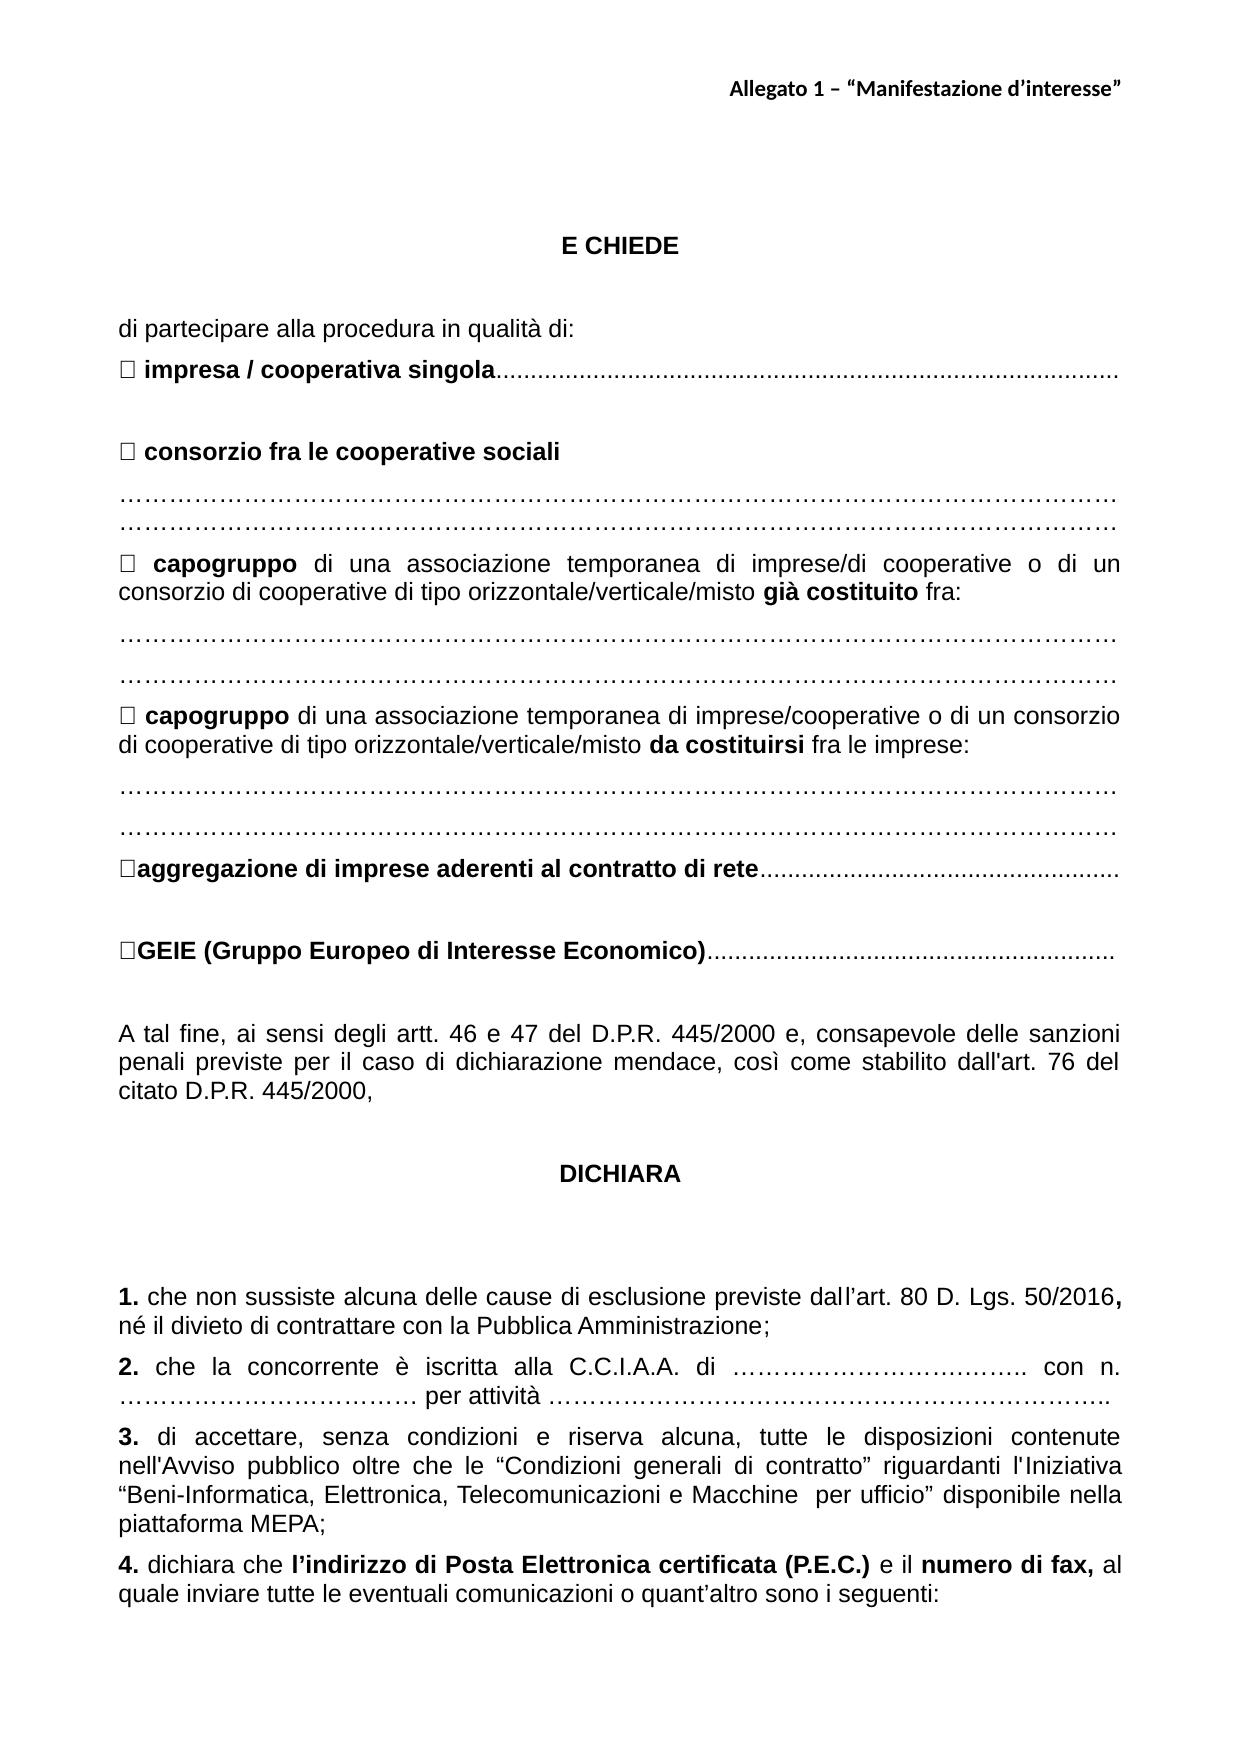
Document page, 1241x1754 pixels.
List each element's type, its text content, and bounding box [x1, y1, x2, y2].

text  capogruppo di una associazione temporanea di imprese/cooperative o di un consorzio di cooperative di tipo orizzontale/verticale/misto da costituirsi fra le imprese: [118, 701, 1122, 759]
text …………………………………………………………………………………………………………………………………………………………………………………………………………………… [118, 479, 1122, 536]
text ………………………………………………………………………………………………………… [118, 660, 1122, 689]
text 4. dichiara che l’indirizzo di Posta Elettronica certificata (P.E.C.) e il numero di fax, al quale inviare tutte le eventuali comunicazioni o quant’altro sono i seguenti: [118, 1550, 1122, 1607]
text 1. che non sussiste alcuna delle cause di esclusione previste dall’art. 80 D. Lgs. 50/2016, né il divieto di contrattare con la Pubblica Amministrazione; [118, 1282, 1122, 1340]
text ………………………………………………………………………………………………………… [118, 619, 1122, 647]
text aggregazione di imprese aderenti al contratto di rete.................................................... [118, 854, 1122, 882]
text 3. di accettare, senza condizioni e riserva alcuna, tutte le disposizioni contenute nell'Avviso pubblico oltre che le “Condizioni generali di contratto” riguardanti l'Iniziativa “Beni-Informatica, Elettronica, Telecomunicazioni e Macchine per ufficio” disponibile nella piattaforma MEPA; [118, 1422, 1122, 1537]
text 2. che la concorrente è iscritta alla C.C.I.A.A. di ……………………….…….. con n. ……………………………… per attività ………………………………………………………….. [118, 1352, 1122, 1410]
text DICHIARA [118, 1159, 1122, 1187]
text  impresa / cooperativa singola.......................................................................................... [118, 355, 1122, 384]
text GEIE (Gruppo Europeo di Interesse Economico)........................................................... [118, 936, 1122, 965]
text  consorzio fra le cooperative sociali [118, 437, 1122, 466]
text ………………………………………………………………………………………………………… [118, 771, 1122, 800]
text  capogruppo di una associazione temporanea di imprese/di cooperative o di un consorzio di cooperative di tipo orizzontale/verticale/misto già costituito fra: [118, 549, 1122, 606]
text ………………………………………………………………………………………………………… [118, 812, 1122, 841]
text A tal fine, ai sensi degli artt. 46 e 47 del D.P.R. 445/2000 e, consapevole delle sanzioni penali previste per il caso di dichiarazione mendace, così come stabilito dall'art. 76 del citato D.P.R. 445/2000, [118, 1019, 1122, 1105]
text E CHIEDE [118, 231, 1122, 260]
text di partecipare alla procedura in qualità di: [118, 314, 1122, 342]
